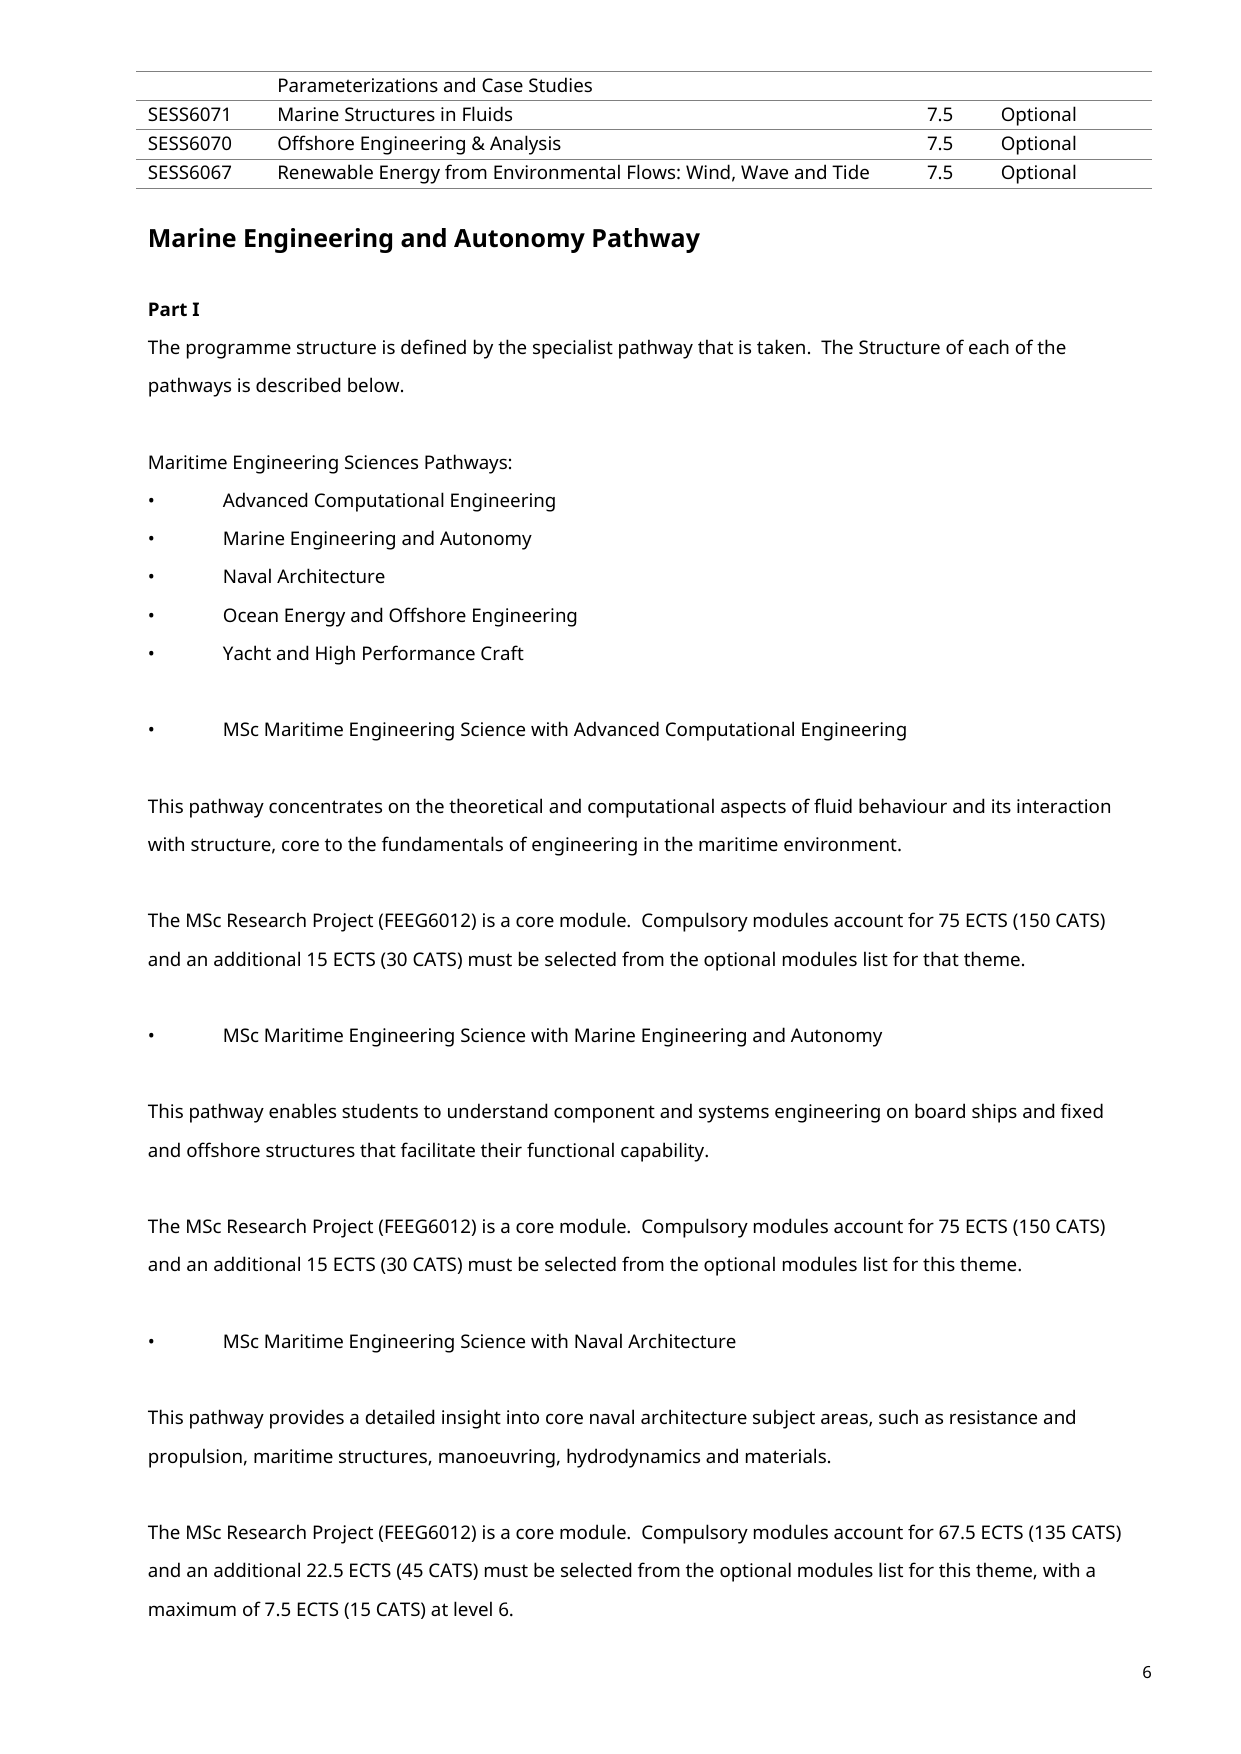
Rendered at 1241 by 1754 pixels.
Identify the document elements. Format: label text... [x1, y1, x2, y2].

table_cell Marine Engineering and Autonomy Pathway [136, 189, 1152, 258]
table_cell Optional [989, 101, 1152, 129]
table_cell SESS6070 [136, 130, 266, 159]
table_cell Offshore Engineering & Analysis [266, 130, 916, 159]
table_cell Optional [989, 160, 1152, 188]
table_cell 7.5 [916, 160, 989, 188]
table_cell Part I The programme structure is defined by the specialist pathway that is taken. The Structure of each of the pathways is described below. Maritime Engineering Sciences Pathways: • Advanced Computational Engineering • Marine Engineering and Autonomy • Naval Architecture • Ocean Energy and Offshore Engineering • Yacht and High Performance Craft • MSc Maritime Engineering Science with Advanced Computational Engineering This pathway concentrates on the theoretical and computational aspects of fluid behaviour and its interaction with structure, core to the fundamentals of engineering in the maritime environment. The MSc Research Project (FEEG6012) is a core module. Compulsory modules account for 75 ECTS (150 CATS) and an additional 15 ECTS (30 CATS) must be selected from the optional modules list for that theme. • MSc Maritime Engineering Science with Marine Engineering and Autonomy This pathway enables students to understand component and systems engineering on board ships and fixed and offshore structures that facilitate their functional capability. The MSc Research Project (FEEG6012) is a core module. Compulsory modules account for 75 ECTS (150 CATS) and an additional 15 ECTS (30 CATS) must be selected from the optional modules list for this theme. • MSc Maritime Engineering Science with Naval Architecture This pathway provides a detailed insight into core naval architecture subject areas, such as resistance and propulsion, maritime structures, manoeuvring, hydrodynamics and materials. The MSc Research Project (FEEG6012) is a core module. Compulsory modules account for 67.5 ECTS (135 CATS) and an additional 22.5 ECTS (45 CATS) must be selected from the optional modules list for this theme, with a maximum of 7.5 ECTS (15 CATS) at level 6. [136, 258, 1152, 1621]
table_cell SESS6071 [136, 101, 266, 129]
table_cell 7.5 [916, 101, 989, 129]
table_cell Renewable Energy from Environmental Flows: Wind, Wave and Tide [266, 160, 916, 188]
table_cell [989, 72, 1152, 100]
table_cell 7.5 [916, 130, 989, 159]
table_cell Optional [989, 130, 1152, 159]
table_cell Marine Structures in Fluids [266, 101, 916, 129]
table_cell [136, 72, 266, 100]
table_cell Parameterizations and Case Studies [266, 72, 916, 100]
table_cell SESS6067 [136, 160, 266, 188]
table_cell [916, 72, 989, 100]
